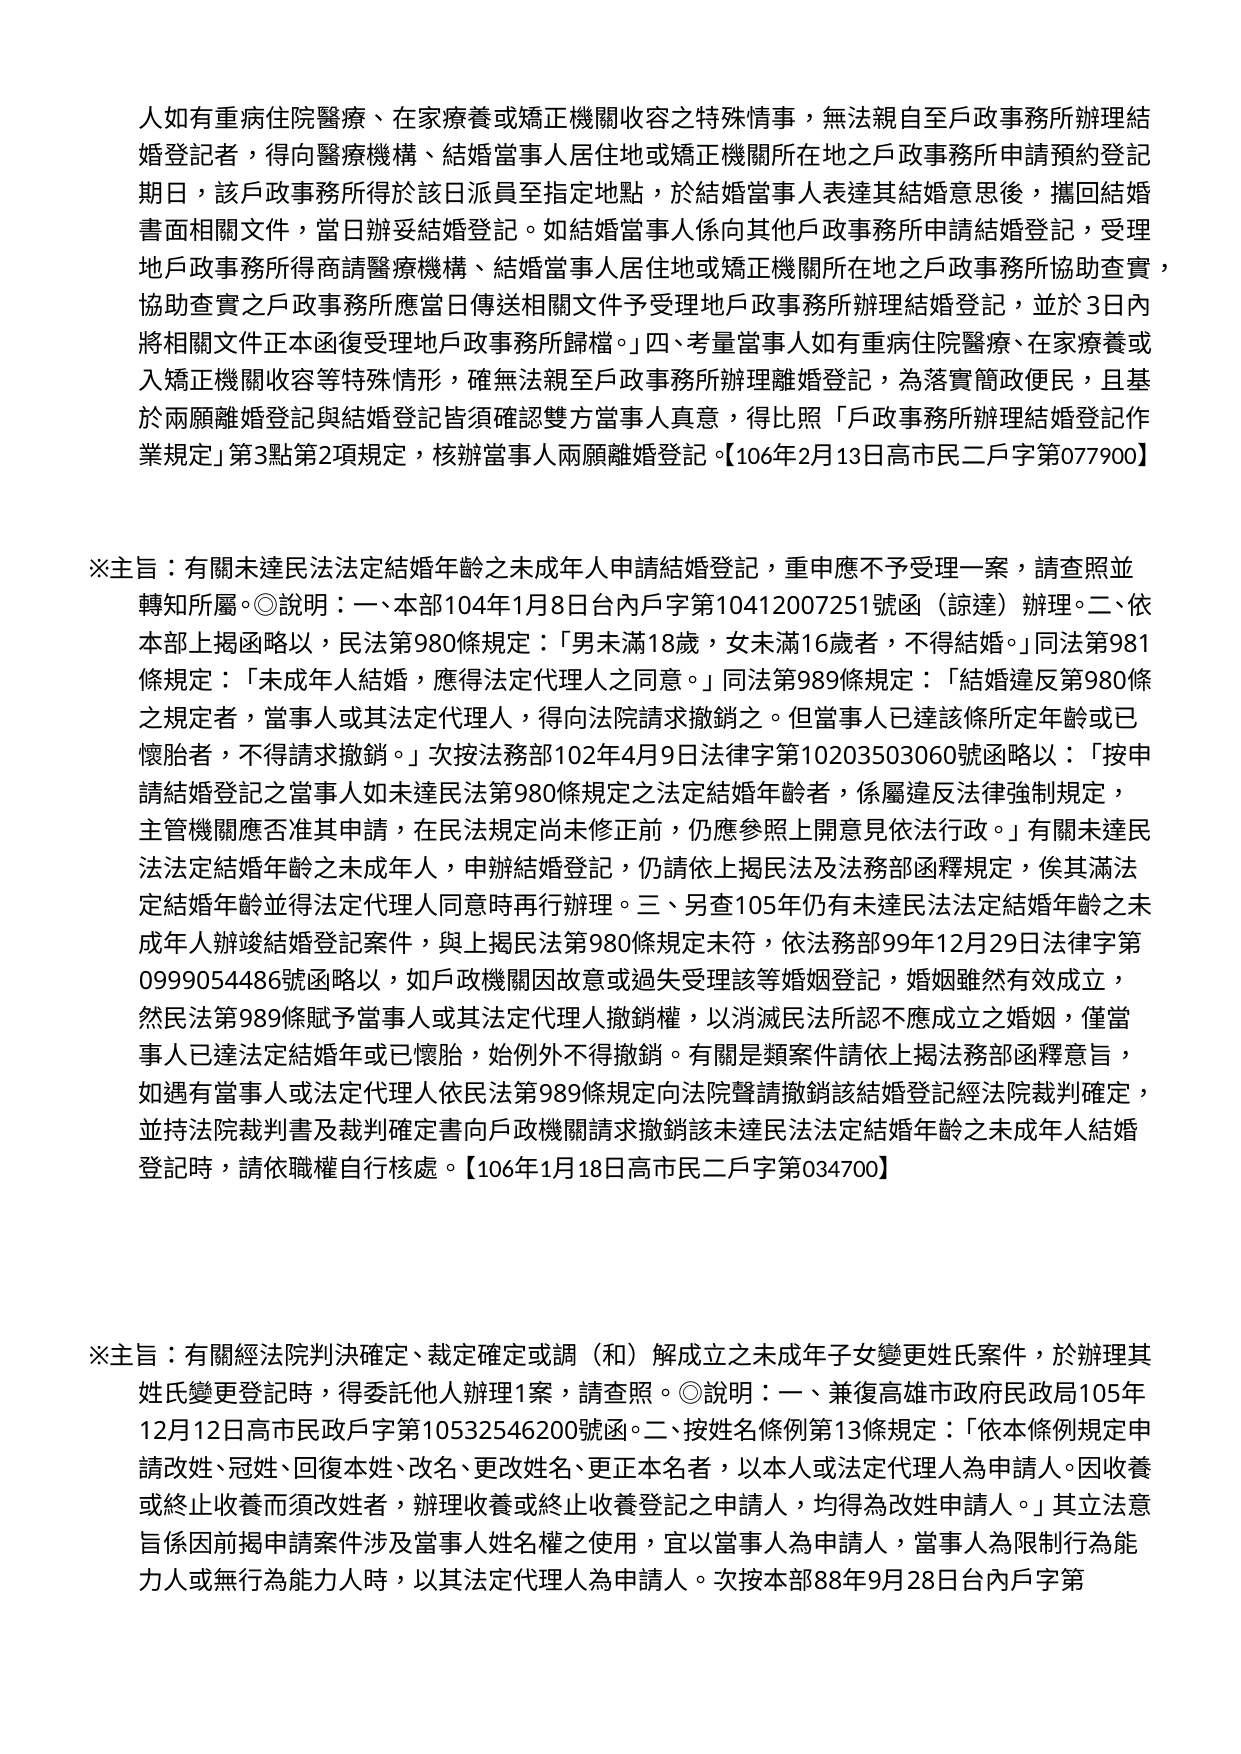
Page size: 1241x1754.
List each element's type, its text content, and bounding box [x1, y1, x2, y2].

text 二、按戶籍法第34條規定略以，離婚登記，以雙方當事人為申請人。同法第47條規定：「申請人不能親自申請登記時，得以書面委託他人為之。（第1項）認領、終止收養、結婚或兩願離婚登記之申請，除有正當理由，經戶政事務所核准外，不適用前項規定。」現行當事人申請兩願離婚登記，原則應依上揭規定由當事人雙方共同辦理，除有正當理由，經戶政事務所核准外，始得委託他人為之。三、另查戶政事務所辦理結婚登記作業規定第3點第2項規定：「結婚當事人如有重病住院醫療、在家療養或矯正機關收容之特殊情事，無法親自至戶政事務所辦理結婚登記者，得向醫療機構、結婚當事人居住地或矯正機關所在地之戶政事務所申請預約登記期日，該戶政事務所得於該日派員至指定地點，於結婚當事人表達其結婚意思後，攜回結婚書面相關文件，當日辦妥結婚登記。如結婚當事人係向其他戶政事務所申請結婚登記，受理地戶政事務所得商請醫療機構、結婚當事人居住地或矯正機關所在地之戶政事務所協助查實，協助查實之戶政事務所應當日傳送相關文件予受理地戶政事務所辦理結婚登記，並於3日內將相關文件正本函復受理地戶政事務所歸檔。」四、考量當事人如有重病住院醫療、在家療養或入矯正機關收容等特殊情形，確無法親至戶政事務所辦理離婚登記，為落實簡政便民，且基於兩願離婚登記與結婚登記皆須確認雙方當事人真意，得比照「戶政事務所辦理結婚登記作業規定」第3點第2項規定，核辦當事人兩願離婚登記。【106年2月13日高市民二戶字第077900】 [139, 97, 1152, 472]
text ※主旨：有關未達民法法定結婚年齡之未成年人申請結婚登記，重申應不予受理一案，請查照並轉知所屬。◎說明：一、本部104年1月8日台內戶字第10412007251號函（諒達）辦理。二、依本部上揭函略以，民法第980條規定：「男未滿18歲，女未滿16歲者，不得結婚。」同法第981條規定：「未成年人結婚，應得法定代理人之同意。」同法第989條規定：「結婚違反第980條之規定者，當事人或其法定代理人，得向法院請求撤銷之。但當事人已達該條所定年齡或已懷胎者，不得請求撤銷。」次按法務部102年4月9日法律字第10203503060號函略以：「按申請結婚登記之當事人如未達民法第980條規定之法定結婚年齡者，係屬違反法律強制規定，主管機關應否准其申請，在民法規定尚未修正前，仍應參照上開意見依法行政。」有關未達民法法定結婚年齡之未成年人，申辦結婚登記，仍請依上揭民法及法務部函釋規定，俟其滿法定結婚年齡並得法定代理人同意時再行辦理。三、另查105年仍有未達民法法定結婚年齡之未成年人辦竣結婚登記案件，與上揭民法第980條規定未符，依法務部99年12月29日法律字第0999054486號函略以，如戶政機關因故意或過失受理該等婚姻登記，婚姻雖然有效成立，然民法第989條賦予當事人或其法定代理人撤銷權，以消滅民法所認不應成立之婚姻，僅當事人已達法定結婚年或已懷胎，始例外不得撤銷。有關是類案件請依上揭法務部函釋意旨，如遇有當事人或法定代理人依民法第989條規定向法院聲請撤銷該結婚登記經法院裁判確定，並持法院裁判書及裁判確定書向戶政機關請求撤銷該未達民法法定結婚年齡之未成年人結婚登記時，請依職權自行核處。【106年1月18日高市民二戶字第034700】 [89, 547, 1152, 1185]
text ※主旨：有關經法院判決確定、裁定確定或調（和）解成立之未成年子女變更姓氏案件，於辦理其姓氏變更登記時，得委託他人辦理1案，請查照。◎說明：一、兼復高雄市政府民政局105年12月12日高市民政戶字第10532546200號函。二、按姓名條例第13條規定：「依本條例規定申請改姓、冠姓、回復本姓、改名、更改姓名、更正本名者，以本人或法定代理人為申請人。因收養或終止收養而須改姓者，辦理收養或終止收養登記之申請人，均得為改姓申請人。」其立法意旨係因前揭申請案件涉及當事人姓名權之使用，宜以當事人為申請人，當事人為限制行為能力人或無行為能力人時，以其法定代理人為申請人。次按本部88年9月28日台內戶字第 [89, 1335, 1152, 1597]
